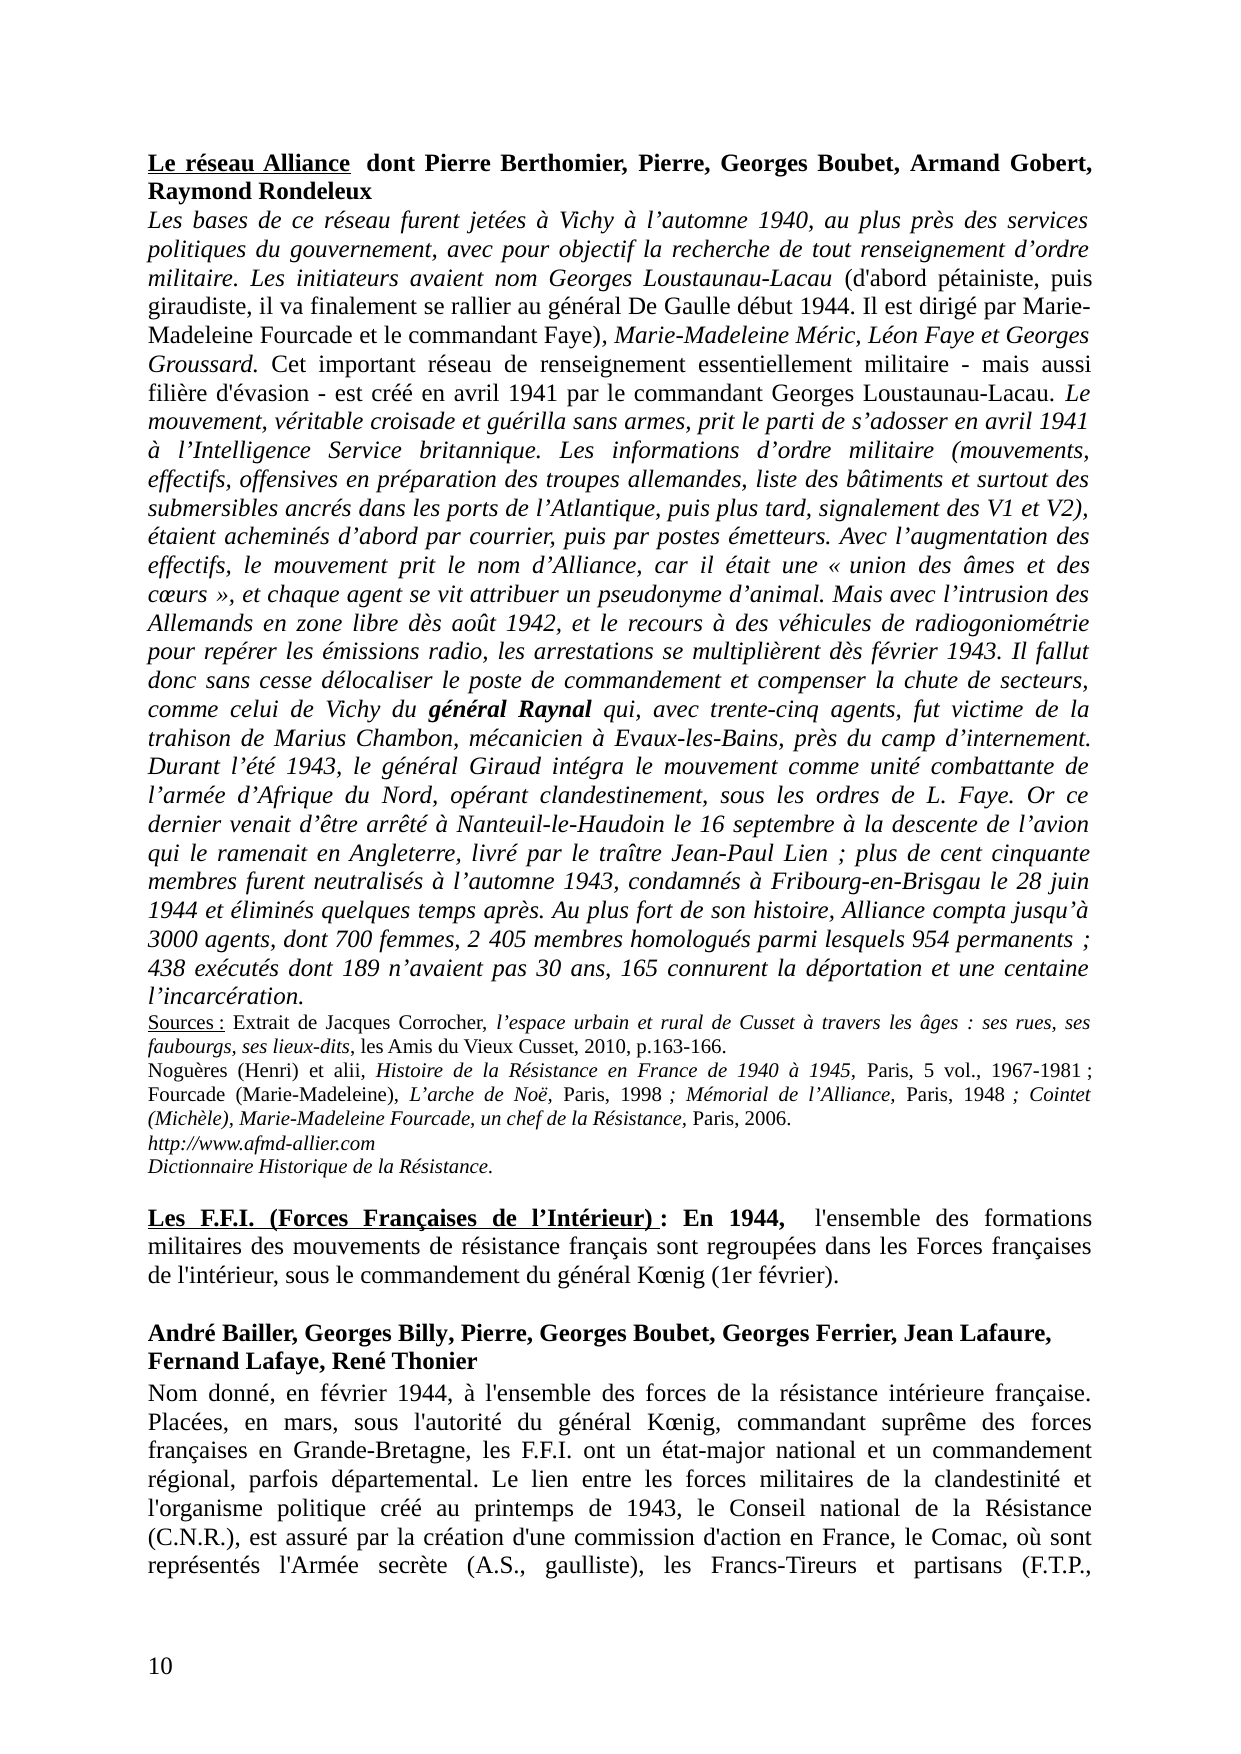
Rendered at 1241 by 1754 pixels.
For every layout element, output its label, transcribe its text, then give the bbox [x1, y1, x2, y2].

text Les F.F.I. (Forces Françaises de l’Intérieur) : En 1944, l'ensemble des formations militaires des mouvements de résistance français sont regroupées dans les Forces françaises de l'intérieur, sous le commandement du général Kœnig (1er février). [148, 1203, 1093, 1289]
text André Bailler, Georges Billy, Pierre, Georges Boubet, Georges Ferrier, Jean Lafaure, Fernand Lafaye, René Thonier [148, 1318, 1093, 1375]
text Le réseau Alliance dont Pierre Berthomier, Pierre, Georges Boubet, Armand Gobert, Raymond Rondeleux [148, 148, 1093, 205]
text Dictionnaire Historique de la Résistance. [148, 1154, 1093, 1178]
text http://www.afmd-allier.com [148, 1130, 1093, 1154]
text Sources : Extrait de Jacques Corrocher, l’espace urbain et rural de Cusset à travers les âges : ses rues, ses faubourgs, ses lieux-dits, les Amis du Vieux Cusset, 2010, p.163-166. [148, 1010, 1093, 1058]
text Nom donné, en février 1944, à l'ensemble des forces de la résistance intérieure française. Placées, en mars, sous l'autorité du général Kœnig, commandant suprême des forces françaises en Grande-Bretagne, les F.F.I. ont un état-major national et un commandement régional, parfois départemental. Le lien entre les forces militaires de la clandestinité et l'organisme politique créé au printemps de 1943, le Conseil national de la Résistance (C.N.R.), est assuré par la création d'une commission d'action en France, le Comac, où sont représentés l'Armée secrète (A.S., gaulliste), les Francs-Tireurs et partisans (F.T.P., [148, 1378, 1093, 1579]
text Noguères (Henri) et alii, Histoire de la Résistance en France de 1940 à 1945, Paris, 5 vol., 1967-1981 ; Fourcade (Marie-Madeleine), L’arche de Noë, Paris, 1998 ; Mémorial de l’Alliance, Paris, 1948 ; Cointet (Michèle), Marie-Madeleine Fourcade, un chef de la Résistance, Paris, 2006. [148, 1058, 1093, 1130]
text Les bases de ce réseau furent jetées à Vichy à l’automne 1940, au plus près des services politiques du gouvernement, avec pour objectif la recherche de tout renseignement d’ordre militaire. Les initiateurs avaient nom Georges Loustaunau-Lacau (d'abord pétainiste, puis giraudiste, il va finalement se rallier au général De Gaulle début 1944. Il est dirigé par Marie-Madeleine Fourcade et le commandant Faye), Marie-Madeleine Méric, Léon Faye et Georges Groussard. Cet important réseau de renseignement essentiellement militaire - mais aussi filière d'évasion - est créé en avril 1941 par le commandant Georges Loustaunau-Lacau. Le mouvement, véritable croisade et guérilla sans armes, prit le parti de s’adosser en avril 1941 à l’Intelligence Service britannique. Les informations d’ordre militaire (mouvements, effectifs, offensives en préparation des troupes allemandes, liste des bâtiments et surtout des submersibles ancrés dans les ports de l’Atlantique, puis plus tard, signalement des V1 et V2), étaient acheminés d’abord par courrier, puis par postes émetteurs. Avec l’augmentation des effectifs, le mouvement prit le nom d’Alliance, car il était une « union des âmes et des cœurs », et chaque agent se vit attribuer un pseudonyme d’animal. Mais avec l’intrusion des Allemands en zone libre dès août 1942, et le recours à des véhicules de radiogoniométrie pour repérer les émissions radio, les arrestations se multiplièrent dès février 1943. Il fallut donc sans cesse délocaliser le poste de commandement et compenser la chute de secteurs, comme celui de Vichy du général Raynal qui, avec trente-cinq agents, fut victime de la trahison de Marius Chambon, mécanicien à Evaux-les-Bains, près du camp d’internement. Durant l’été 1943, le général Giraud intégra le mouvement comme unité combattante de l’armée d’Afrique du Nord, opérant clandestinement, sous les ordres de L. Faye. Or ce dernier venait d’être arrêté à Nanteuil-le-Haudoin le 16 septembre à la descente de l’avion qui le ramenait en Angleterre, livré par le traître Jean-Paul Lien ; plus de cent cinquante membres furent neutralisés à l’automne 1943, condamnés à Fribourg-en-Brisgau le 28 juin 1944 et éliminés quelques temps après. Au plus fort de son histoire, Alliance compta jusqu’à 3000 agents, dont 700 femmes, 2 405 membres homologués parmi lesquels 954 permanents ; 438 exécutés dont 189 n’avaient pas 30 ans, 165 connurent la déportation et une centaine l’incarcération. [148, 205, 1093, 1010]
